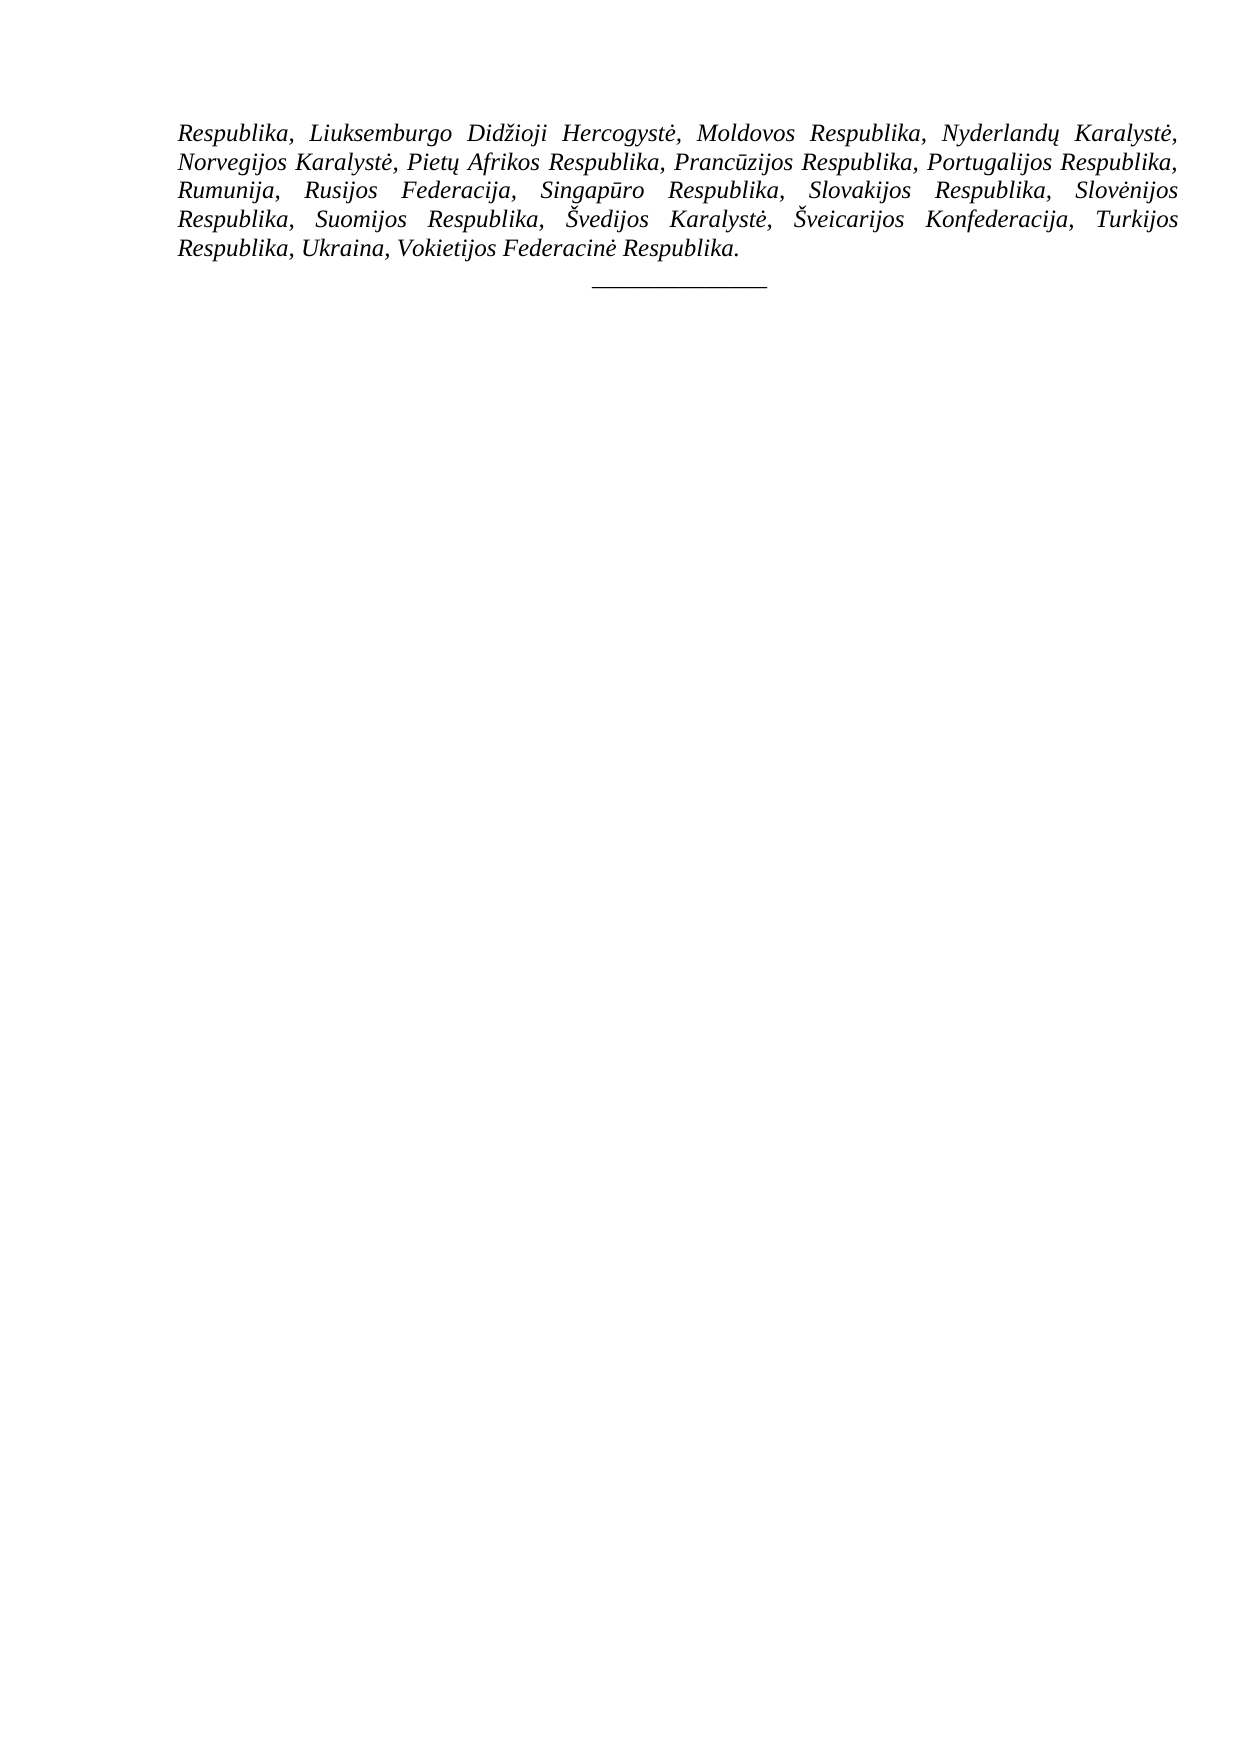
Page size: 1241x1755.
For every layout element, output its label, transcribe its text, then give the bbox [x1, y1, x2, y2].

text ______________ [177, 262, 1181, 291]
text Respublika, Liuksemburgo Didžioji Hercogystė, Moldovos Respublika, Nyderlandų Karalystė, Norvegijos Karalystė, Pietų Afrikos Respublika, Prancūzijos Respublika, Portugalijos Respublika, Rumunija, Rusijos Federacija, Singapūro Respublika, Slovakijos Respublika, Slovėnijos Respublika, Suomijos Respublika, Švedijos Karalystė, Šveicarijos Konfederacija, Turkijos Respublika, Ukraina, Vokietijos Federacinė Respublika. [177, 118, 1181, 262]
